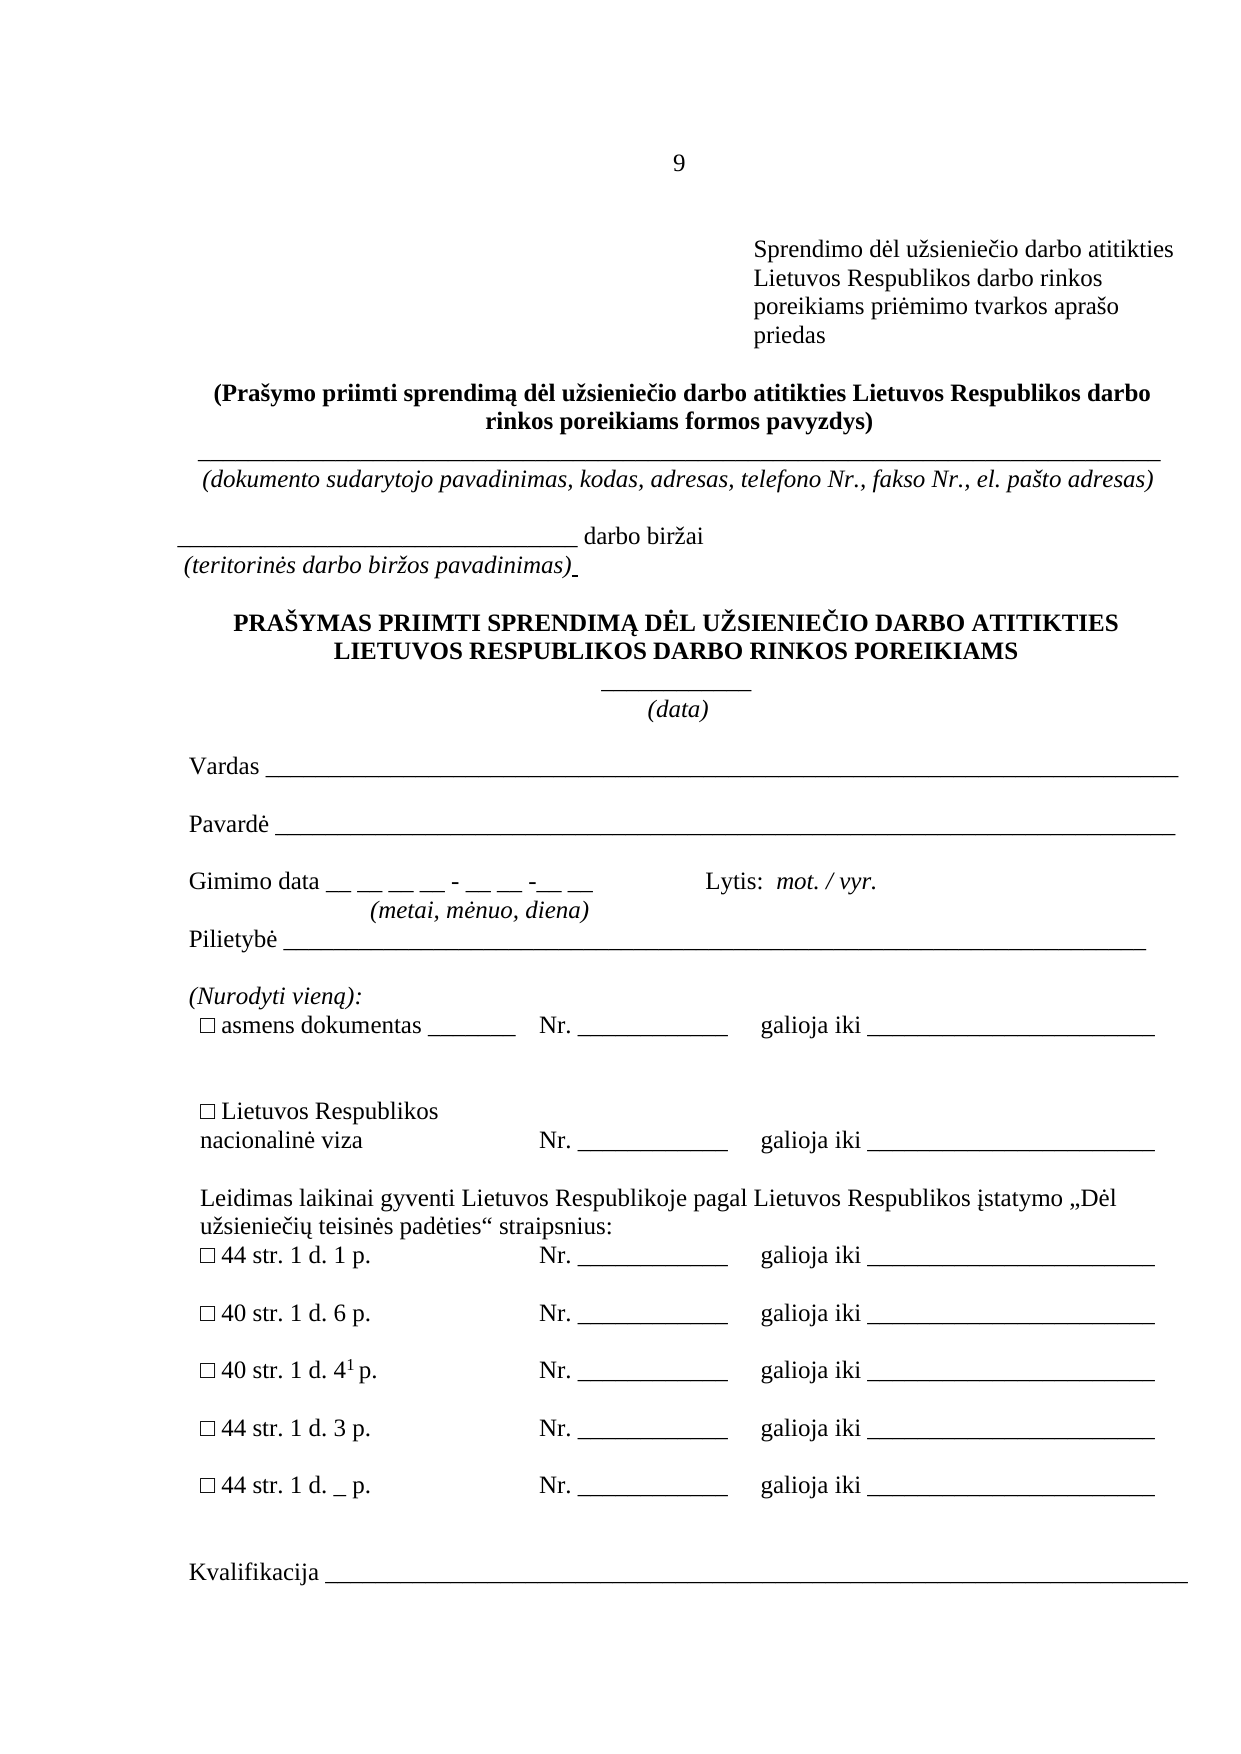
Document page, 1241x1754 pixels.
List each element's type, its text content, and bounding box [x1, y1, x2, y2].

table_cell galioja iki _______________________ [749, 1096, 1177, 1183]
text Sprendimo dėl užsieniečio darbo atitikties [753, 234, 1181, 263]
table_cell [749, 1499, 1177, 1528]
table_cell □ 44 str. 1 d. 1 p. □ 40 str. 1 d. 6 p. □ 40 str. 1 d. 41 p. □ 44 str. 1 d. 3 p. □ 44 str. 1 d. _ p. [189, 1240, 528, 1499]
table_header galioja iki _______________________ [749, 1010, 1177, 1096]
text ____________ [177, 665, 1181, 694]
text poreikiams priėmimo tvarkos aprašo [753, 291, 1181, 320]
table_header □ asmens dokumentas _______ [189, 1010, 528, 1096]
table_cell Leidimas laikinai gyventi Lietuvos Respublikoje pagal Lietuvos Respublikos įstatymo „Dėl užsieniečių teisinės padėties“ straipsnius: [189, 1183, 1177, 1240]
table_cell Nr. ____________ Nr. ____________ Nr. ____________ Nr. ____________ Nr. ____________ [528, 1240, 749, 1499]
text (Prašymo priimti sprendimą dėl užsieniečio darbo atitikties Lietuvos Respublikos darbo rinkos poreikiams formos pavyzdys) [177, 378, 1181, 435]
text LIETUVOS RESPUBLIKOS DARBO RINKOS POREIKIAMS [177, 636, 1181, 665]
table_cell Kvalifikacija _____________________________________________________________________ [177, 1528, 1207, 1585]
text Lietuvos Respublikos darbo rinkos [753, 263, 1181, 291]
text priedas [753, 320, 1181, 349]
text _____________________________________________________________________________ [177, 435, 1181, 464]
table_cell [528, 1499, 749, 1528]
table_header Vardas _________________________________________________________________________ Pavardė ________________________________________________________________________ Gimimo data __ __ __ __ - __ __ -__ __ Lytis: mot. / vyr. (metai, mėnuo, diena) Pilietybė _____________________________________________________________________ [177, 723, 1207, 953]
table_cell [189, 1499, 528, 1528]
table_cell Nr. ____________ [528, 1096, 749, 1183]
table_cell [177, 953, 1207, 981]
text (teritorinės darbo biržos pavadinimas) [177, 550, 1181, 579]
text ________________________________ darbo biržai [177, 521, 1181, 550]
table_cell galioja iki _______________________ galioja iki _______________________ galioja iki _______________________ galioja iki _______________________ galioja iki _______________________ [749, 1240, 1177, 1499]
text PRAŠYMAS PRIIMTI SPRENDIMĄ DĖL UŽSIENIEČIO DARBO ATITIKTIES [177, 608, 1181, 636]
table_cell □ Lietuvos Respublikos nacionalinė viza [189, 1096, 528, 1183]
text (dokumento sudarytojo pavadinimas, kodas, adresas, telefono Nr., fakso Nr., el. pašto adresas) [177, 464, 1181, 493]
table_header Nr. ____________ [528, 1010, 749, 1096]
table_cell (Nurodyti vieną): [177, 981, 1207, 1528]
text (data) [177, 694, 1181, 723]
